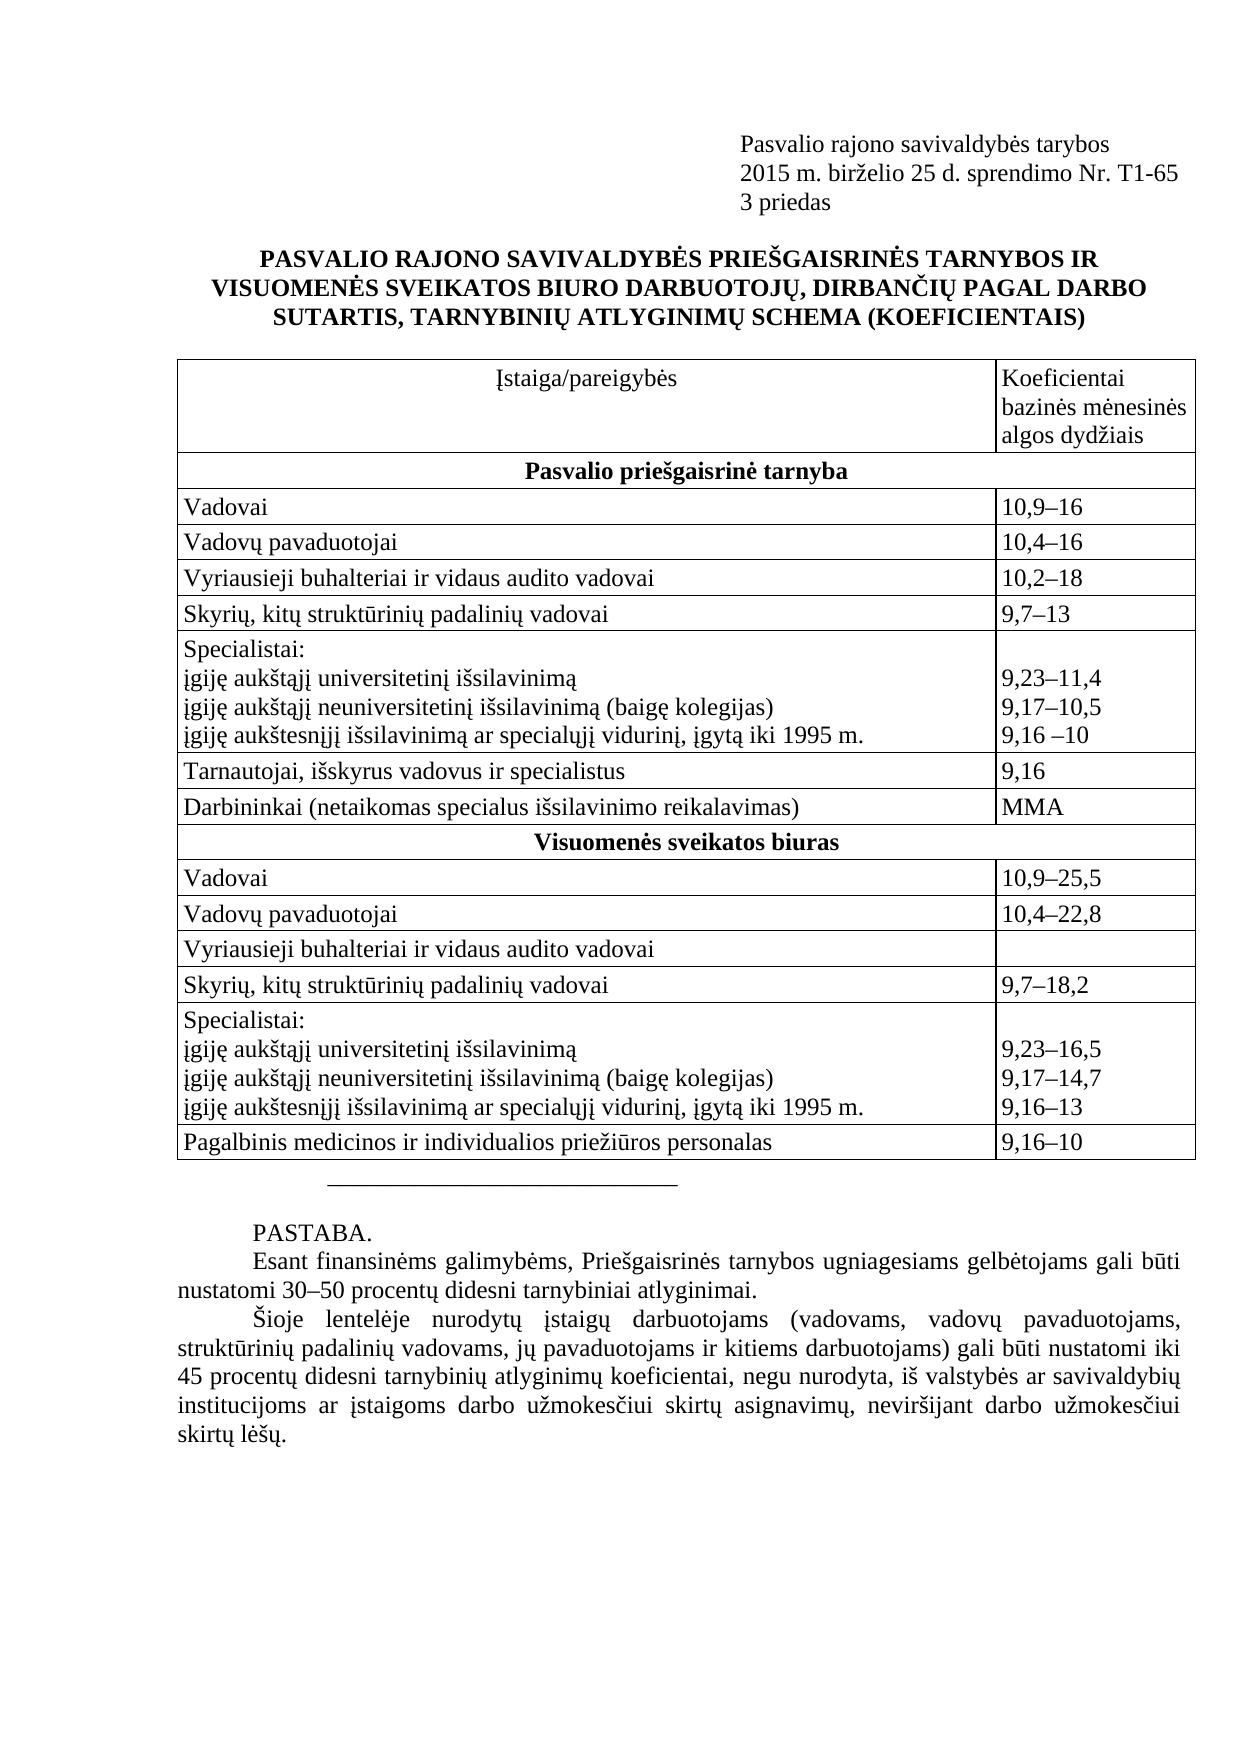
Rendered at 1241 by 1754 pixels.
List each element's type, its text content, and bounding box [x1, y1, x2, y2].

text PASVALIO RAJONO SAVIVALDYBĖS PRIEŠGAISRINĖS TARNYBOS IR VISUOMENĖS SVEIKATOS BIURO DARBUOTOJŲ, DIRBANČIŲ PAGAL DARBO SUTARTIS, TARNYBINIŲ ATLYGINIMŲ SCHEMA (KOEFICIENTAIS) [177, 244, 1181, 330]
table_cell 10,4–16 [997, 525, 1195, 559]
table_cell Skyrių, kitų struktūrinių padalinių vadovai [178, 967, 995, 1002]
table_cell Specialistai: įgiję aukštąjį universitetinį išsilavinimą įgiję aukštąjį neuniversitetinį išsilavinimą (baigę kolegijas) įgiję aukštesnįjį išsilavinimą ar specialųjį vidurinį, įgytą iki 1995 m. [178, 631, 995, 752]
text Esant finansinėms galimybėms, Priešgaisrinės tarnybos ugniagesiams gelbėtojams gali būti nustatomi 30–50 procentų didesni tarnybiniai atlyginimai. [177, 1246, 1181, 1304]
table_cell [997, 931, 1195, 966]
table_cell 9,16 [997, 753, 1195, 788]
table_header Koeficientai bazinės mėnesinės algos dydžiais [997, 360, 1195, 452]
text PASTABA. [177, 1218, 1181, 1246]
table_cell Vadovų pavaduotojai [178, 896, 995, 930]
table_cell Darbininkai (netaikomas specialus išsilavinimo reikalavimas) [178, 789, 995, 823]
text 3 priedas [177, 187, 1181, 215]
text Pasvalio rajono savivaldybės tarybos [740, 129, 1181, 158]
table_cell MMA [997, 789, 1195, 823]
table_cell 9,23–11,4 9,17–10,5 9,16 –10 [997, 631, 1195, 752]
table_cell Tarnautojai, išskyrus vadovus ir specialistus [178, 753, 995, 788]
table_cell 9,16–10 [997, 1125, 1195, 1159]
table_cell 10,9–16 [997, 489, 1195, 523]
table_cell 9,23–16,5 9,17–14,7 9,16–13 [997, 1003, 1195, 1123]
table_cell Vadovai [178, 489, 995, 523]
table_cell Skyrių, kitų struktūrinių padalinių vadovai [178, 596, 995, 630]
table_cell 9,7–13 [997, 596, 1195, 630]
table_cell Specialistai: įgiję aukštąjį universitetinį išsilavinimą įgiję aukštąjį neuniversitetinį išsilavinimą (baigę kolegijas) įgiję aukštesnįjį išsilavinimą ar specialųjį vidurinį, įgytą iki 1995 m. [178, 1003, 995, 1123]
table_cell Pasvalio priešgaisrinė tarnyba [178, 453, 1195, 488]
table_cell Pagalbinis medicinos ir individualios priežiūros personalas [178, 1125, 995, 1159]
text 2015 m. birželio 25 d. sprendimo Nr. T1-65 [177, 158, 1181, 187]
text ____________________________ [177, 1160, 1181, 1189]
text Šioje lentelėje nurodytų įstaigų darbuotojams (vadovams, vadovų pavaduotojams, struktūrinių padalinių vadovams, jų pavaduotojams ir kitiems darbuotojams) gali būti nustatomi iki 45 procentų didesni tarnybinių atlyginimų koeficientai, negu nurodyta, iš valstybės ar savivaldybių institucijoms ar įstaigoms darbo užmokesčiui skirtų asignavimų, neviršijant darbo užmokesčiui skirtų lėšų. [177, 1304, 1181, 1448]
table_cell 10,4–22,8 [997, 896, 1195, 930]
table_cell Vadovų pavaduotojai [178, 525, 995, 559]
table_cell Vyriausieji buhalteriai ir vidaus audito vadovai [178, 560, 995, 595]
table_cell 10,2–18 [997, 560, 1195, 595]
table_cell Visuomenės sveikatos biuras [178, 825, 1195, 859]
table_cell Vadovai [178, 860, 995, 895]
table_cell 9,7–18,2 [997, 967, 1195, 1002]
table_cell 10,9–25,5 [997, 860, 1195, 895]
table_cell Vyriausieji buhalteriai ir vidaus audito vadovai [178, 931, 995, 966]
table_header Įstaiga/pareigybės [178, 360, 995, 452]
